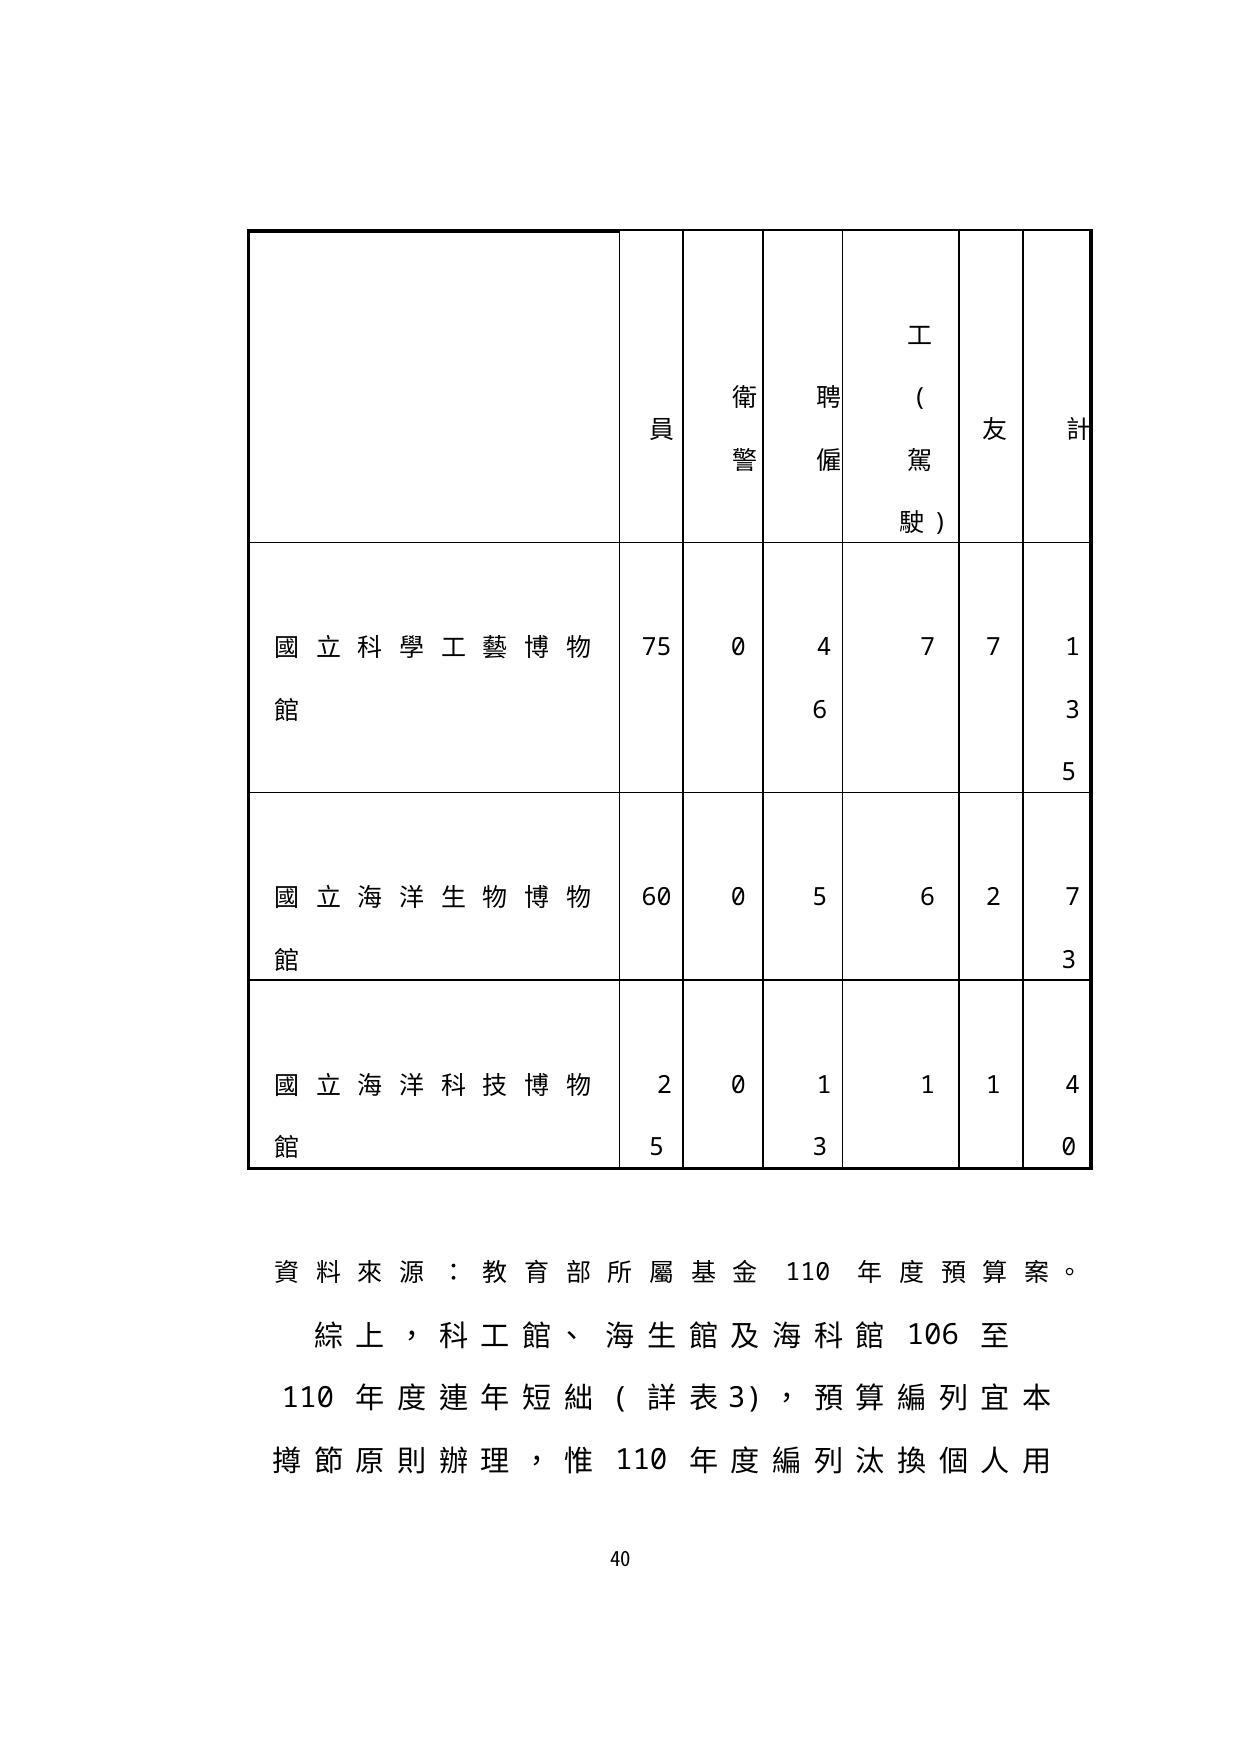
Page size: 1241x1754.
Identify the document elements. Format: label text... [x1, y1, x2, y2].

table_cell 6 [843, 793, 958, 979]
table_header [250, 233, 619, 542]
table_cell 7 [843, 543, 958, 792]
table_cell 73 [1024, 793, 1089, 979]
table_cell 員 [620, 231, 682, 542]
table_cell 13 [764, 981, 842, 1167]
table_cell 40 [1024, 981, 1089, 1167]
table_cell 135 [1024, 543, 1089, 792]
table_cell 60 [620, 793, 682, 979]
table_cell 1 [843, 981, 958, 1167]
table_cell 0 [684, 793, 762, 979]
table_cell 友 [960, 231, 1022, 542]
table_cell 5 [764, 793, 842, 979]
table_cell 工(駕駛) [843, 231, 958, 542]
table_cell 25 [620, 981, 682, 1167]
table_cell 2 [960, 793, 1022, 979]
table_cell 衛警 [684, 231, 762, 542]
table_cell 0 [684, 543, 762, 792]
text 綜上，科工館、海生館及海科館106至110年度連年短絀(詳表3)，預算編列宜本撙節原則辦理，惟110年度編列汰換個人用 [242, 1292, 1058, 1479]
table_cell 國立海洋生物博物館 [250, 793, 619, 979]
text 資料來源：教育部所屬基金110年度預算案。 [183, 1229, 1058, 1292]
table_cell 聘僱 [764, 231, 842, 542]
table_cell 國立科學工藝博物館 [250, 543, 619, 792]
table_cell 0 [684, 981, 762, 1167]
table_cell 計 [1024, 231, 1089, 542]
table_cell 46 [764, 543, 842, 792]
table_cell 國立海洋科技博物館 [250, 981, 619, 1167]
table_cell 75 [620, 543, 682, 792]
table_cell 7 [960, 543, 1022, 792]
table_cell 1 [960, 981, 1022, 1167]
